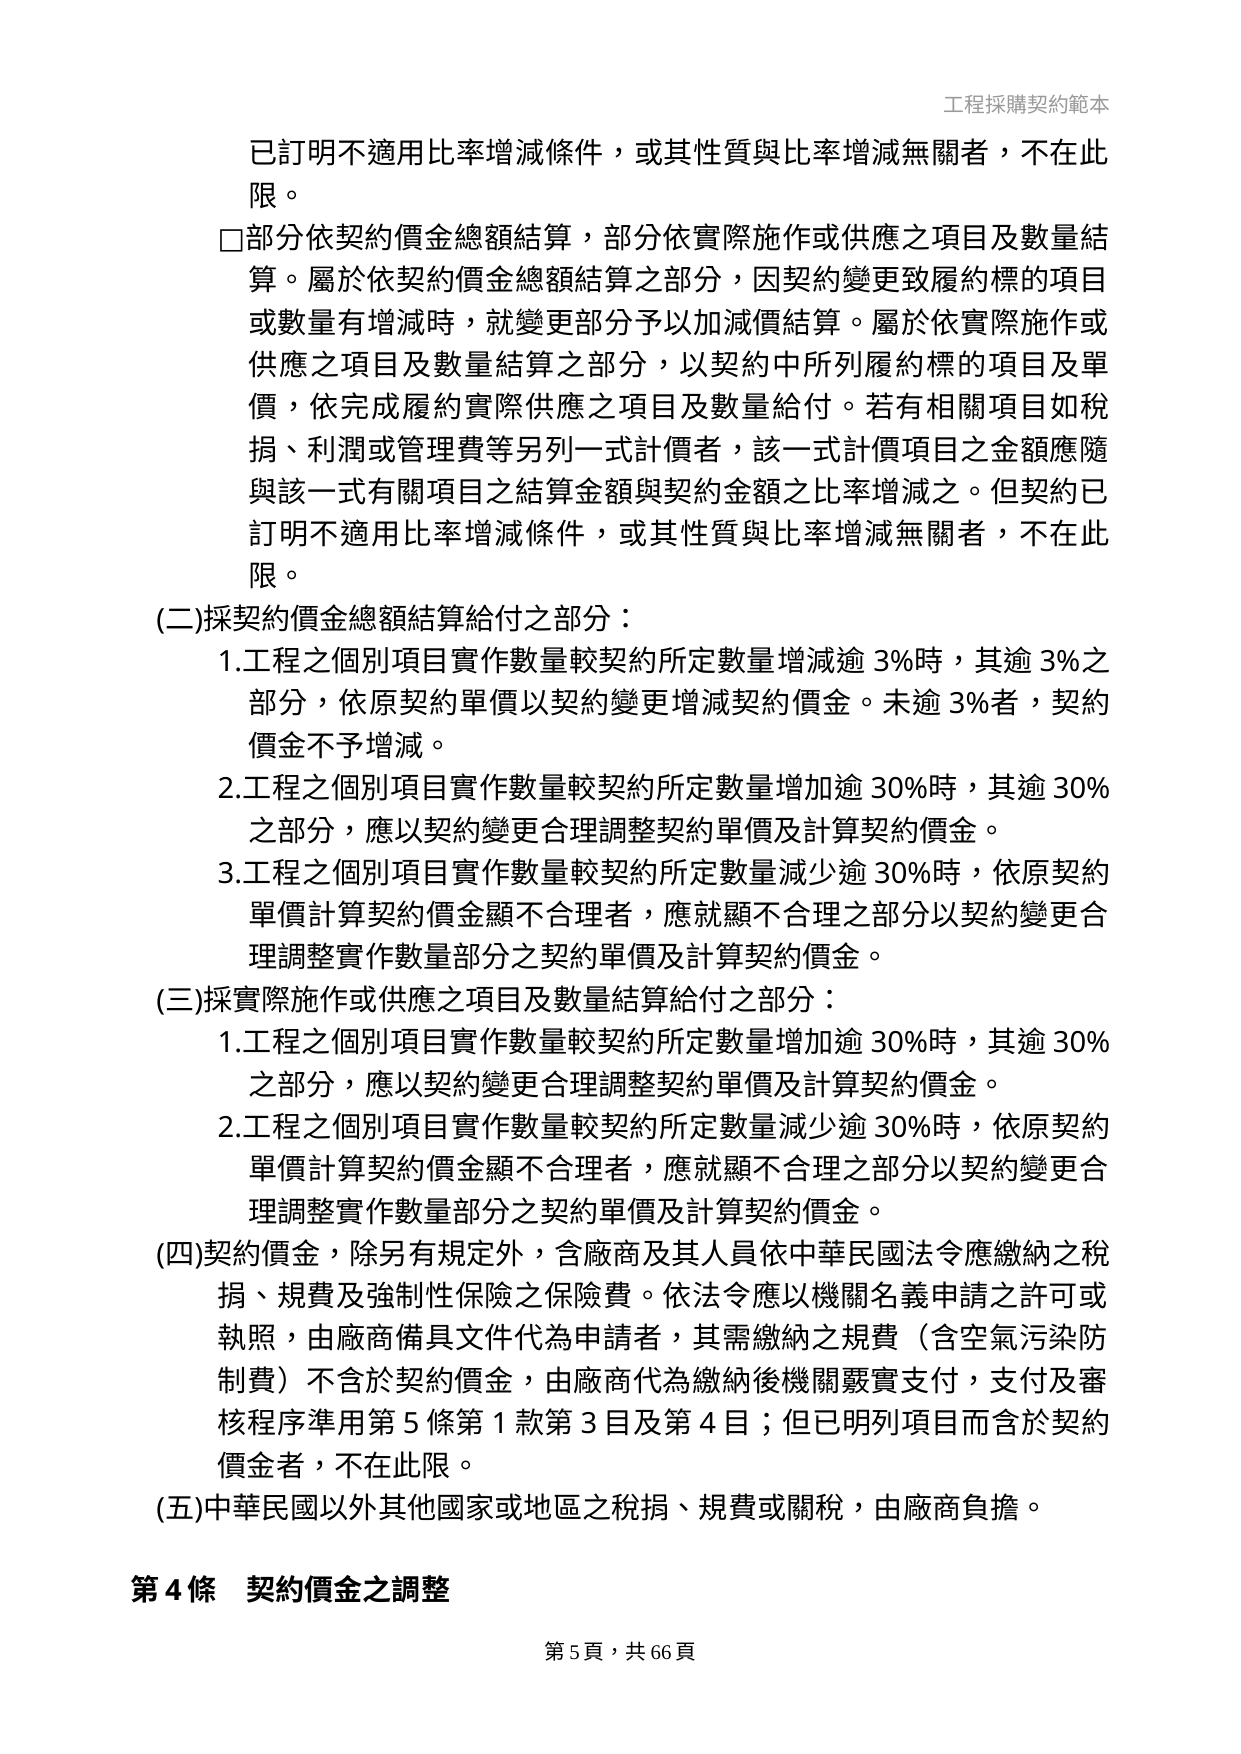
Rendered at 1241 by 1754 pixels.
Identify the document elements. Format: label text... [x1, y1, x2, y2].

text 3.工程之個別項目實作數量較契約所定數量減少逾30%時，依原契約單價計算契約價金顯不合理者，應就顯不合理之部分以契約變更合理調整實作數量部分之契約單價及計算契約價金。 [217, 849, 1110, 976]
text 第4條 契約價金之調整 [130, 1566, 1110, 1609]
text (二)採契約價金總額結算給付之部分： [156, 595, 1110, 638]
text 已訂明不適用比率增減條件，或其性質與比率增減無關者，不在此限。 [217, 130, 1110, 214]
text 1.工程之個別項目實作數量較契約所定數量增減逾3%時，其逾3%之部分，依原契約單價以契約變更增減契約價金。未逾3%者，契約價金不予增減。 [217, 638, 1110, 765]
text 2.工程之個別項目實作數量較契約所定數量增加逾30%時，其逾30%之部分，應以契約變更合理調整契約單價及計算契約價金。 [217, 765, 1110, 849]
text 2.工程之個別項目實作數量較契約所定數量減少逾30%時，依原契約單價計算契約價金顯不合理者，應就顯不合理之部分以契約變更合理調整實作數量部分之契約單價及計算契約價金。 [217, 1103, 1110, 1230]
text 1.工程之個別項目實作數量較契約所定數量增加逾30%時，其逾30%之部分，應以契約變更合理調整契約單價及計算契約價金。 [217, 1019, 1110, 1103]
text (四)契約價金，除另有規定外，含廠商及其人員依中華民國法令應繳納之稅捐、規費及強制性保險之保險費。依法令應以機關名義申請之許可或執照，由廠商備具文件代為申請者，其需繳納之規費（含空氣污染防制費）不含於契約價金，由廠商代為繳納後機關覈實支付，支付及審核程序準用第5條第1款第3目及第4目；但已明列項目而含於契約價金者，不在此限。 [156, 1230, 1110, 1484]
text (三)採實際施作或供應之項目及數量結算給付之部分： [156, 976, 1110, 1019]
text (五)中華民國以外其他國家或地區之稅捐、規費或關稅，由廠商負擔。 [156, 1484, 1110, 1527]
text □部分依契約價金總額結算，部分依實際施作或供應之項目及數量結算。屬於依契約價金總額結算之部分，因契約變更致履約標的項目或數量有增減時，就變更部分予以加減價結算。屬於依實際施作或供應之項目及數量結算之部分，以契約中所列履約標的項目及單價，依完成履約實際供應之項目及數量給付。若有相關項目如稅捐、利潤或管理費等另列一式計價者，該一式計價項目之金額應隨與該一式有關項目之結算金額與契約金額之比率增減之。但契約已訂明不適用比率增減條件，或其性質與比率增減無關者，不在此限。 [217, 214, 1110, 595]
